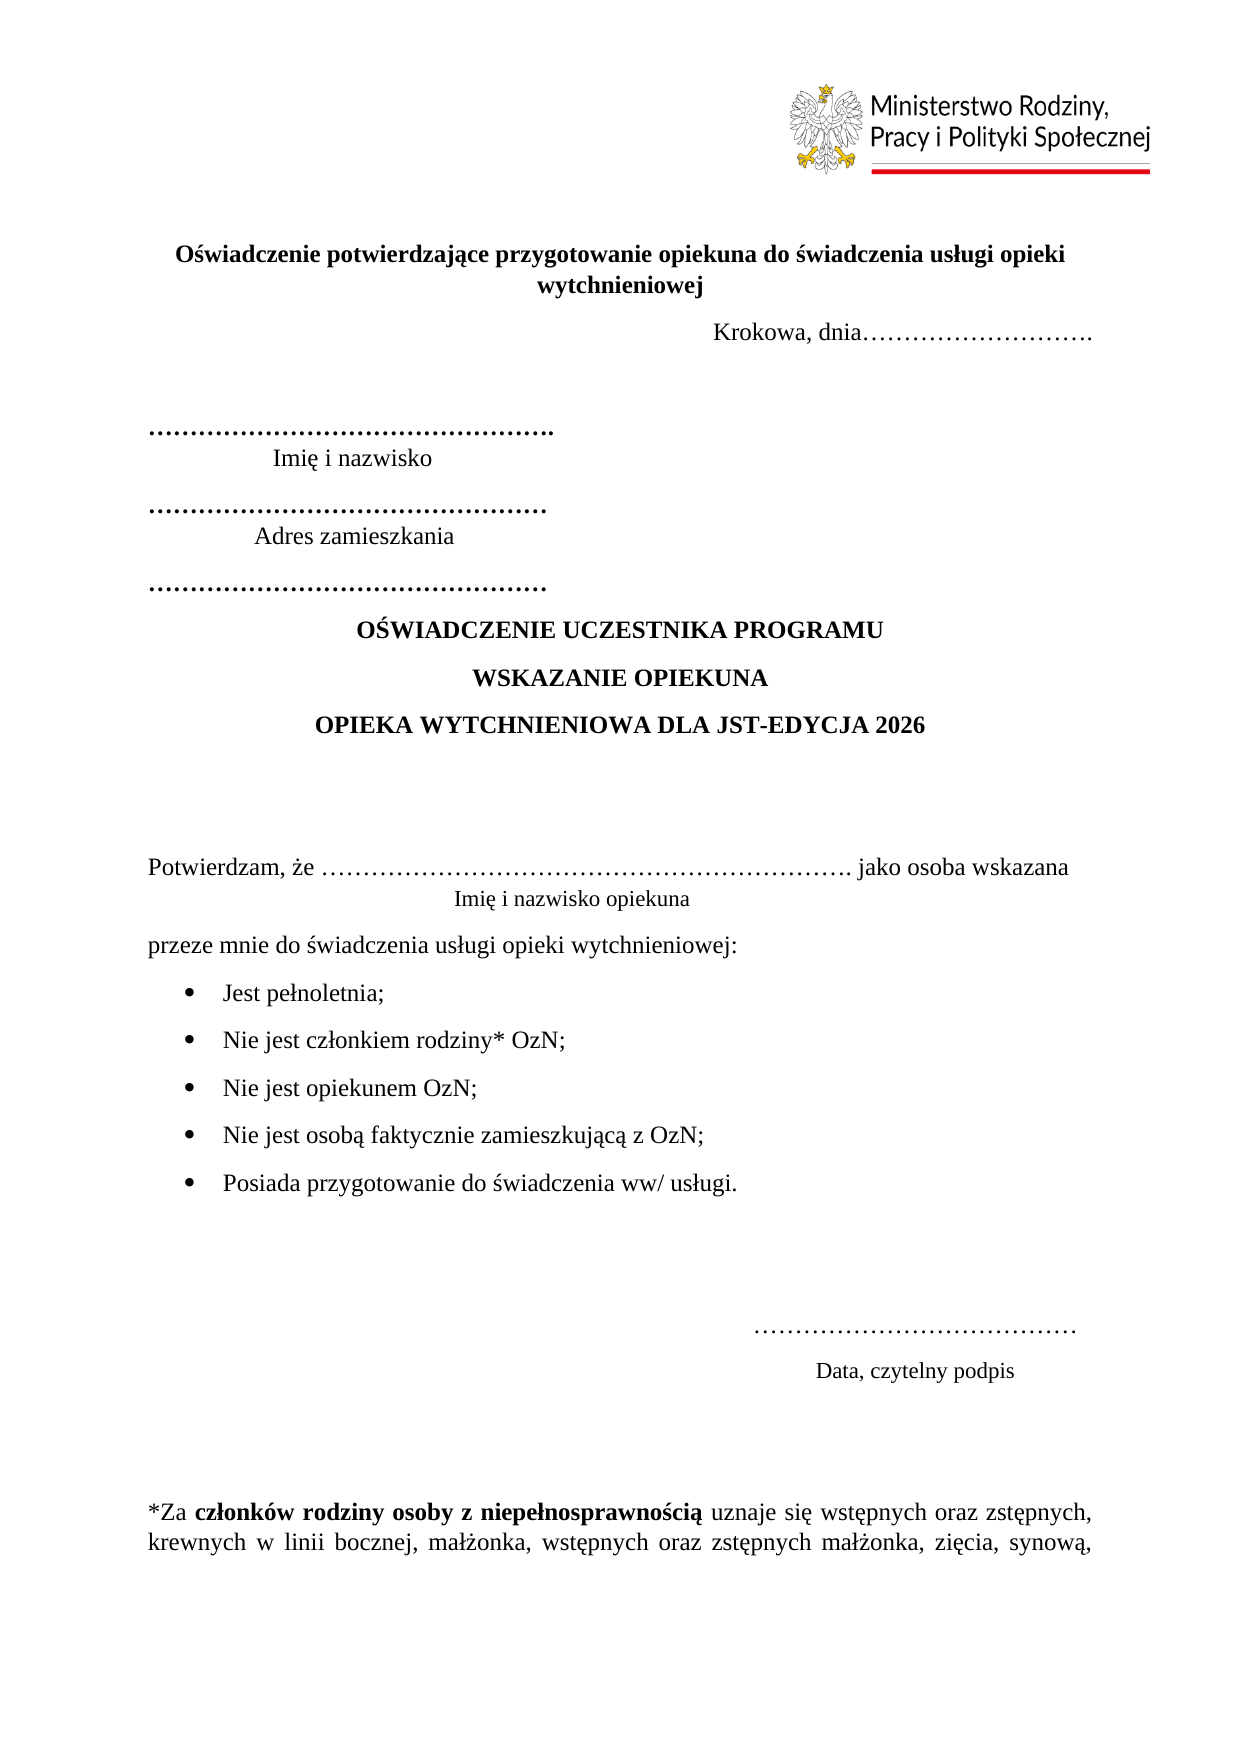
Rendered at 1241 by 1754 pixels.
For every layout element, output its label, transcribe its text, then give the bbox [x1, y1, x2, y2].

text Oświadczenie potwierdzające przygotowanie opiekuna do świadczenia usługi opieki wytchnieniowej [148, 239, 1093, 298]
text OPIEKA WYTCHNIENIOWA DLA JST-EDYCJA 2026 [148, 710, 1093, 739]
list Nie jest osobą faktycznie zamieszkującą z OzN; [185, 1120, 1093, 1149]
text WSKAZANIE OPIEKUNA [148, 663, 1093, 692]
list Nie jest członkiem rodziny* OzN; [185, 1025, 1093, 1054]
list Nie jest opiekunem OzN; [185, 1073, 1093, 1102]
list Posiada przygotowanie do świadczenia ww/ usługi. [185, 1168, 1093, 1196]
text OŚWIADCZENIE UCZESTNIKA PROGRAMU [148, 616, 1093, 644]
text przeze mnie do świadczenia usługi opieki wytchnieniowej: [148, 931, 1093, 959]
text ………………………………………… [148, 568, 1093, 597]
text Data, czytelny podpis [664, 1357, 1093, 1383]
text Potwierdzam, że ………………………………………………………. jako osoba wskazana Imię i nazwisko opiekuna [148, 852, 1093, 912]
list Jest pełnoletnia; [185, 978, 1093, 1007]
text Krokowa, dnia………………………. [148, 317, 1093, 346]
text …………………………………………. Imię i nazwisko [148, 412, 1093, 471]
text ………………………………… [664, 1310, 1093, 1338]
text *Za członków rodziny osoby z niepełnosprawnością uznaje się wstępnych oraz zstępnych, krewnych w linii bocznej, małżonka, wstępnych oraz zstępnych małżonka, zięcia, synową, [148, 1497, 1093, 1556]
text ………………………………………… Adres zamieszkania [148, 490, 1093, 549]
